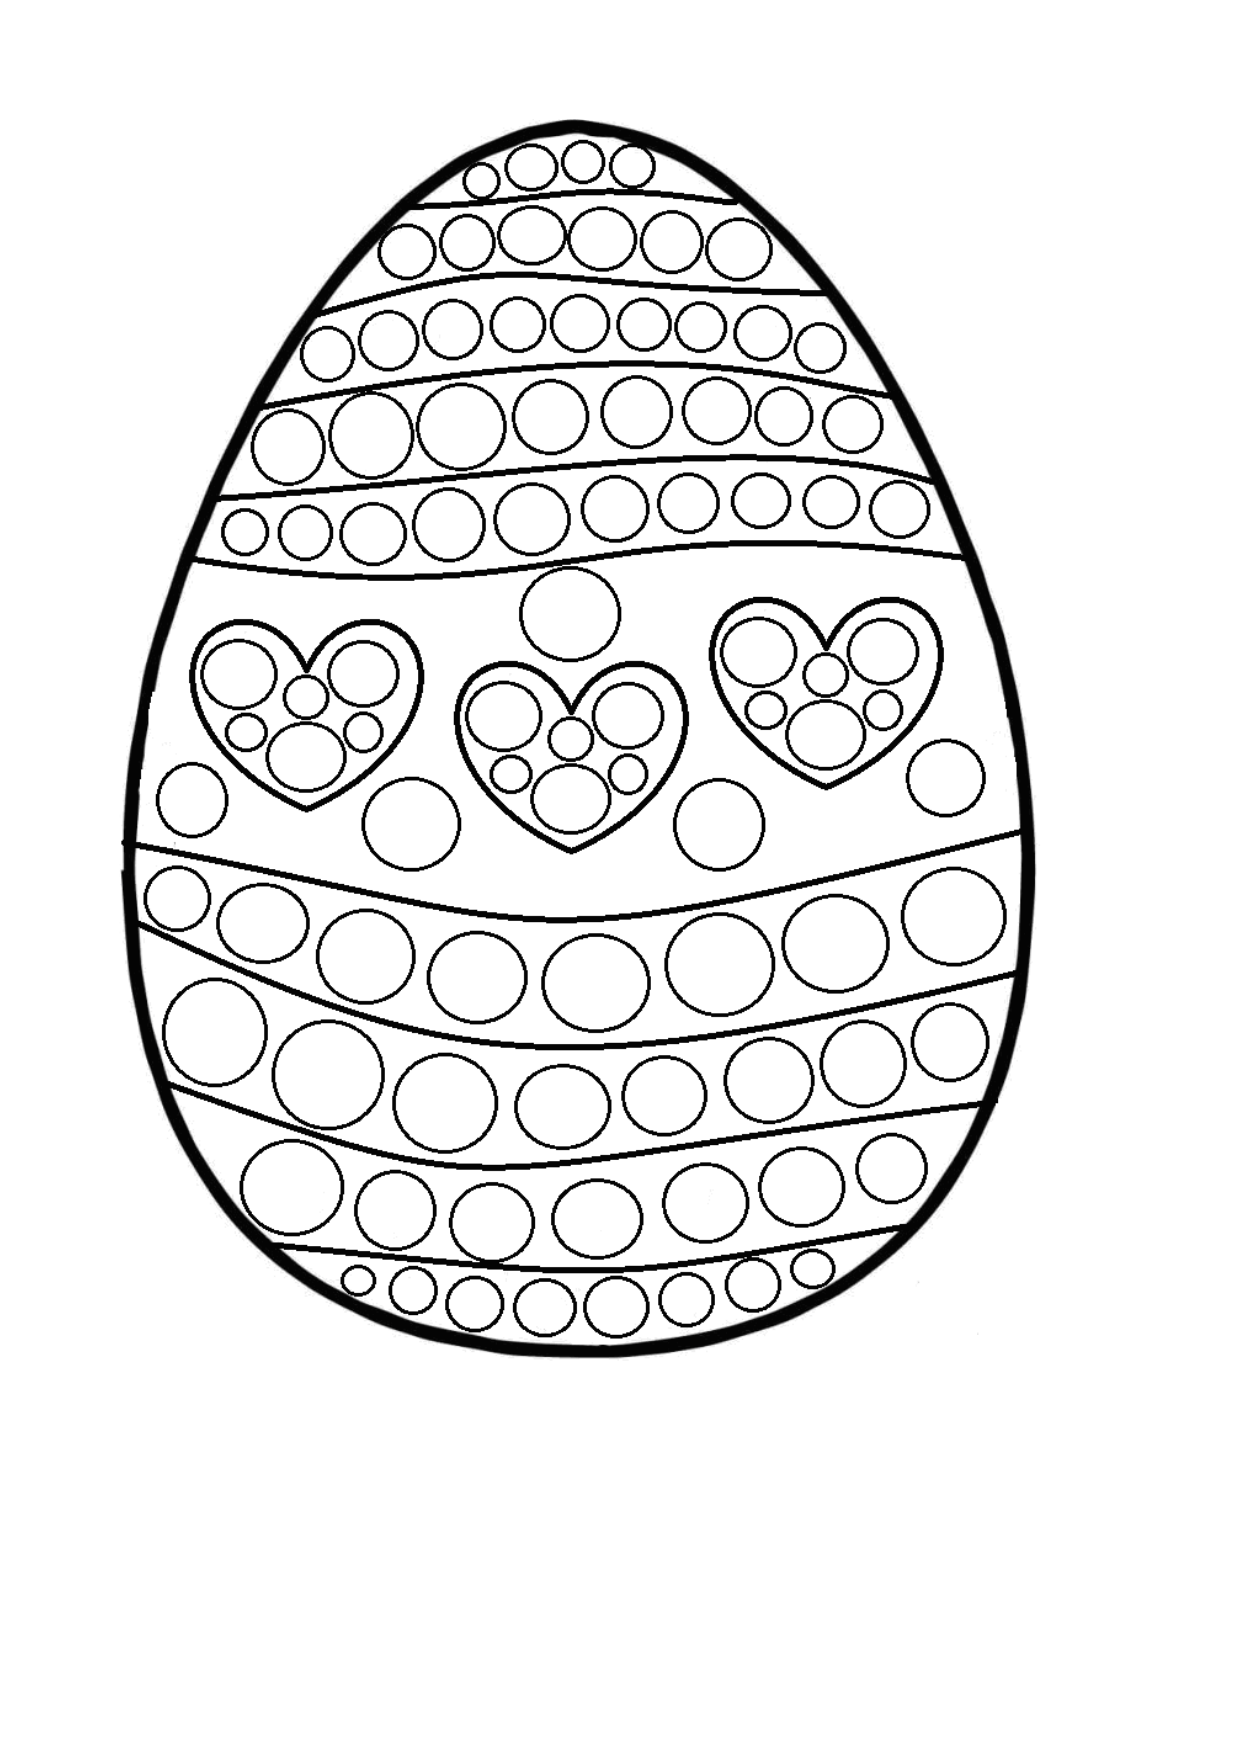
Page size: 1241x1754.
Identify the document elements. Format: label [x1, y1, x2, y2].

picture [119, 119, 1061, 1383]
